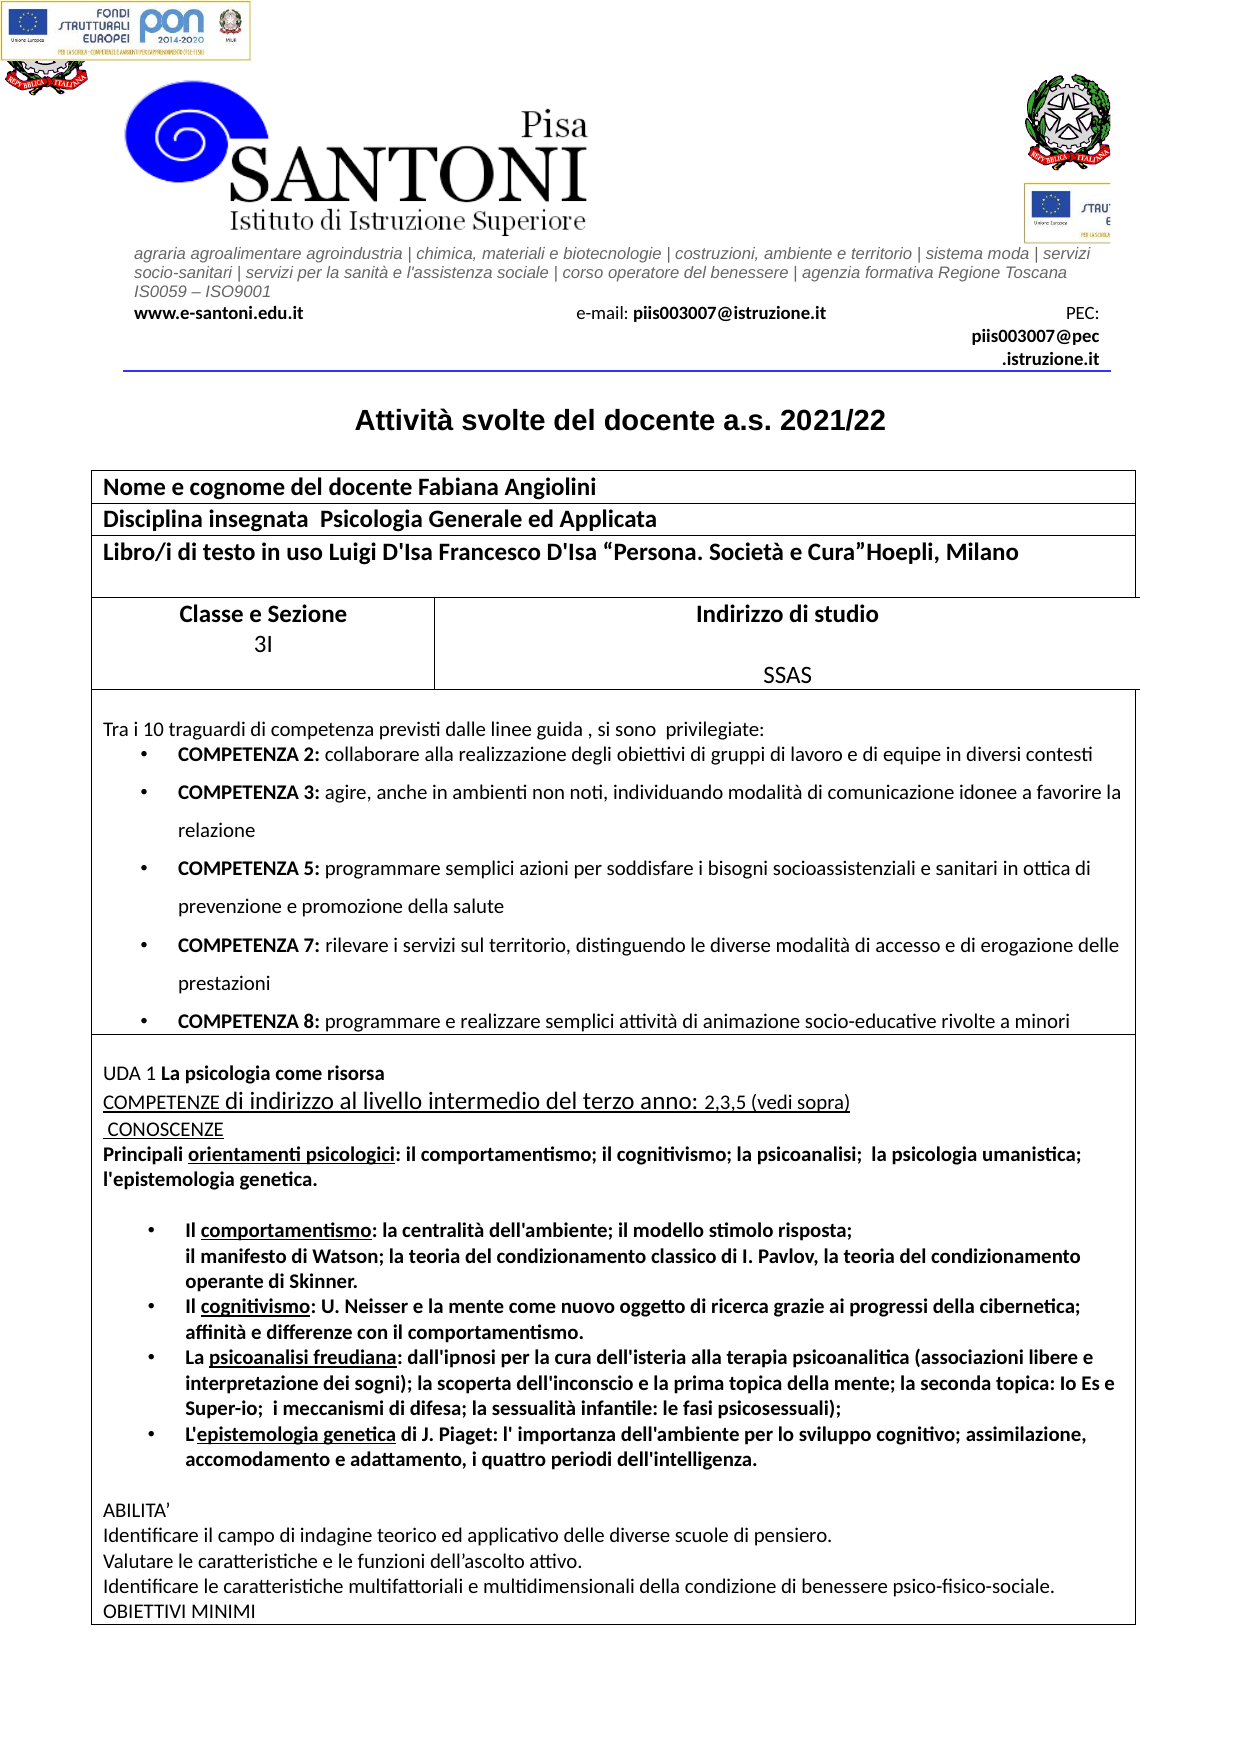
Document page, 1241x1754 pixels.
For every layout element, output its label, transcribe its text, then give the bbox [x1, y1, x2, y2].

table_cell [1136, 1034, 1140, 1624]
picture [0, 0, 251, 96]
table_header [753, 75, 1012, 244]
table_cell www.e-santoni.edu.it [123, 301, 445, 370]
table_cell UDA 1 La psicologia come risorsa COMPETENZE di indirizzo al livello intermedio del terzo anno: 2,3,5 (vedi sopra) CONOSCENZE Principali orientamenti psicologici: il comportamentismo; il cognitivismo; la psicoanalisi; la psicologia umanistica; l'epistemologia genetica. Il comportamentismo: la centralità dell'ambiente; il modello stimolo risposta; il manifesto di Watson; la teoria del condizionamento classico di I. Pavlov, la teoria del condizionamento operante di Skinner. Il cognitivismo: U. Neisser e la mente come nuovo oggetto di ricerca grazie ai progressi della cibernetica; affinità e differenze con il comportamentismo. La psicoanalisi freudiana: dall'ipnosi per la cura dell'isteria alla terapia psicoanalitica (associazioni libere e interpretazione dei sogni); la scoperta dell'inconscio e la prima topica della mente; la seconda topica: Io Es e Super-io; i meccanismi di difesa; la sessualità infantile: le fasi psicosessuali); L'epistemologia genetica di J. Piaget: l' importanza dell'ambiente per lo sviluppo cognitivo; assimilazione, accomodamento e adattamento, i quattro periodi dell'intelligenza. ABILITA’ Identificare il campo di indagine teorico ed applicativo delle diverse scuole di pensiero. Valutare le caratteristiche e le funzioni dell’ascolto attivo. Identificare le caratteristiche multifattoriali e multidimensionali della condizione di benessere psico-fisico-sociale. OBIETTIVI MINIMI [92, 1035, 1135, 1624]
table_cell [1136, 690, 1140, 1033]
table_cell Classe e Sezione 3I [92, 598, 434, 689]
table_cell Indirizzo di studio SSAS [435, 598, 1140, 689]
table_cell [1136, 535, 1140, 597]
table_header [1099, 171, 1111, 182]
picture [1023, 182, 1111, 244]
table_header [107, 75, 753, 244]
text Attività svolte del docente a.s. 2021/22 [118, 403, 1122, 437]
table_cell [107, 244, 123, 301]
table_cell Disciplina insegnata Psicologia Generale ed Applicata [92, 504, 1135, 534]
table_cell PEC: piis003007@pec.istruzione.it [958, 301, 969, 370]
table_header [1136, 470, 1140, 502]
table_header Nome e cognome del docente Fabiana Angiolini [92, 471, 1135, 502]
table_cell PEC: piis003007@pec.istruzione.it [1099, 301, 1111, 370]
table_cell Tra i 10 traguardi di competenza previsti dalle linee guida , si sono privilegiate: COMPETENZA 2: collaborare alla realizzazione degli obiettivi di gruppi di lavoro e di equipe in diversi contesti COMPETENZA 3: agire, anche in ambienti non noti, individuando modalità di comunicazione idonee a favorire la relazione COMPETENZA 5: programmare semplici azioni per soddisfare i bisogni socioassistenziali e sanitari in ottica di prevenzione e promozione della salute COMPETENZA 7: rilevare i servizi sul territorio, distinguendo le diverse modalità di accesso e di erogazione delle prestazioni COMPETENZA 8: programmare e realizzare semplici attività di animazione socio-educative rivolte a minori [92, 690, 140, 1033]
picture [1023, 74, 1111, 171]
table_cell [107, 301, 123, 370]
table_cell [1136, 503, 1140, 534]
table_cell Libro/i di testo in uso Luigi D'Isa Francesco D'Isa “Persona. Società e Cura”Hoepli, Milano [92, 536, 1135, 597]
table_header [1012, 75, 1023, 244]
picture [119, 75, 593, 240]
table_cell e-mail: piis003007@istruzione.it [445, 301, 957, 370]
